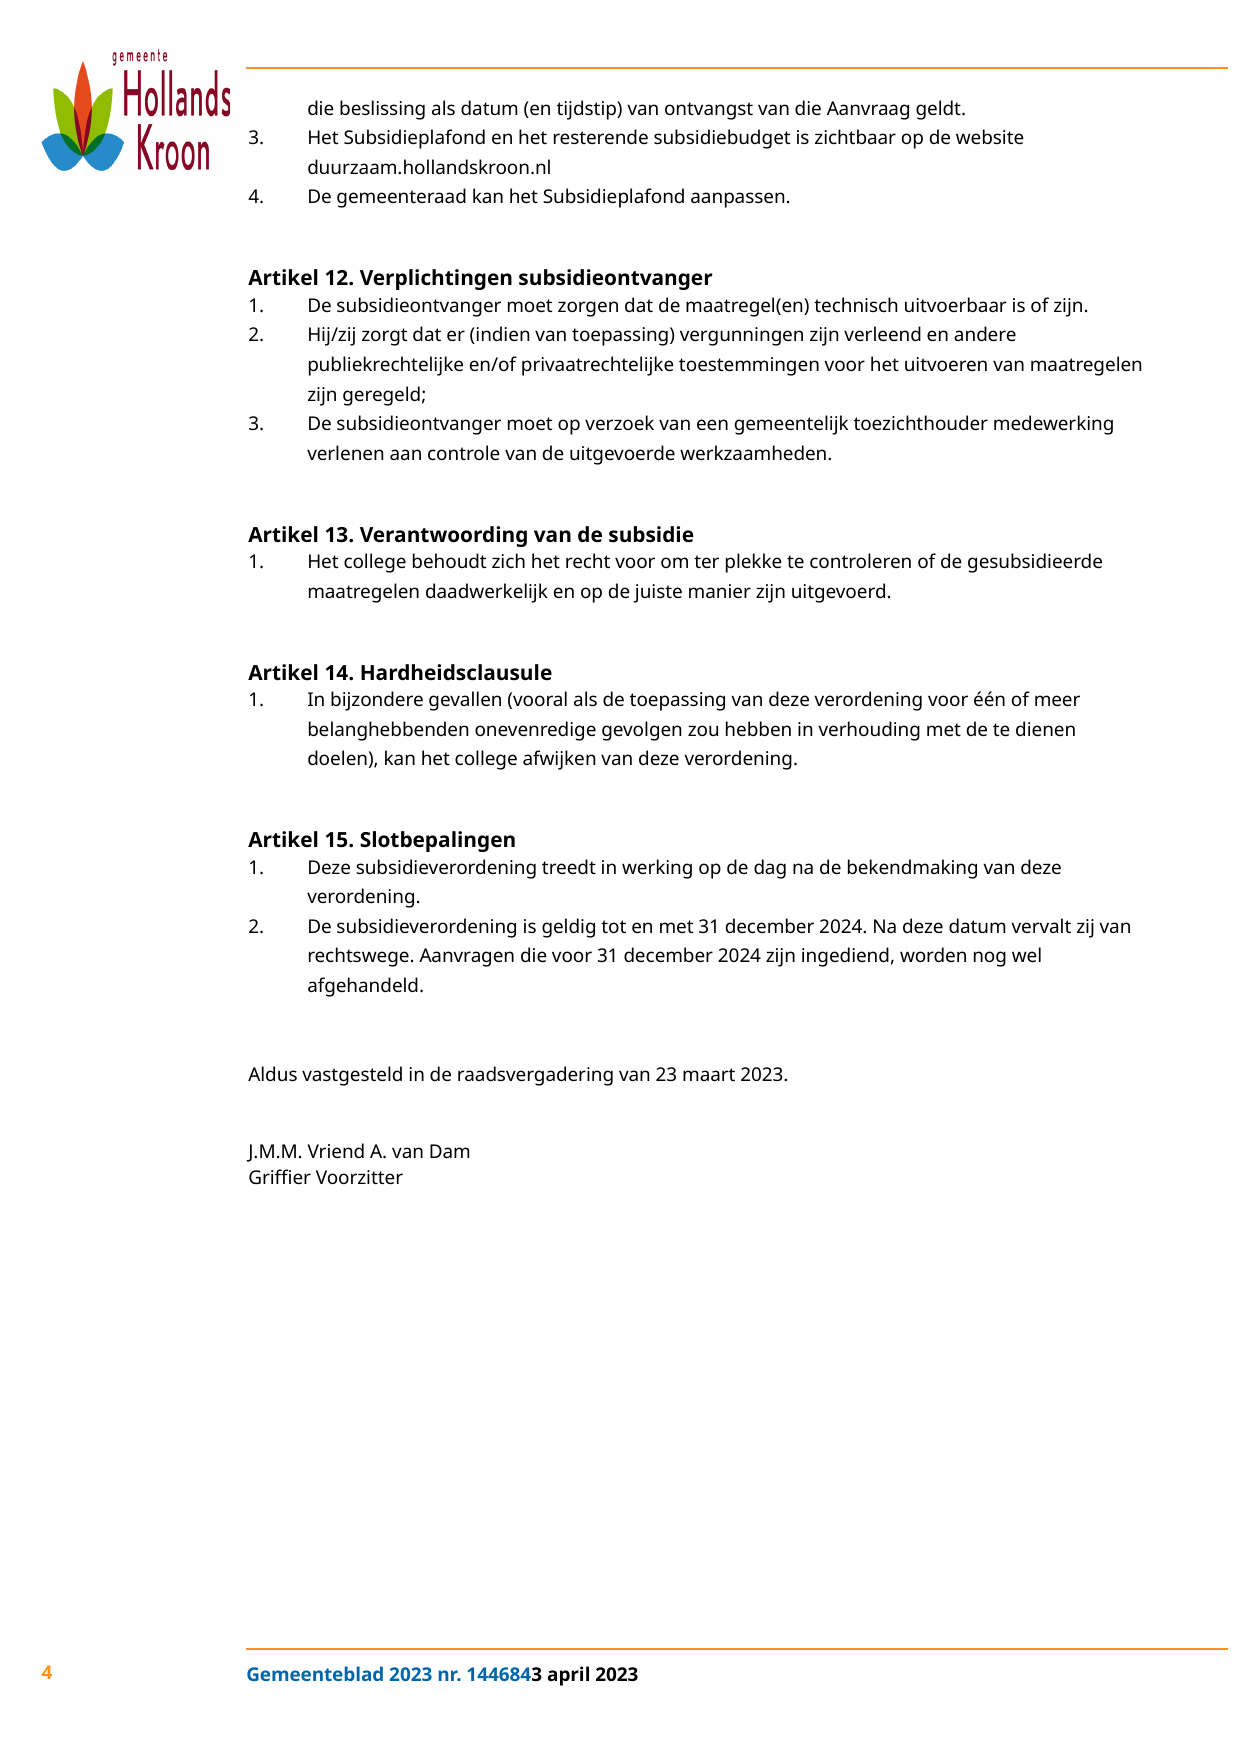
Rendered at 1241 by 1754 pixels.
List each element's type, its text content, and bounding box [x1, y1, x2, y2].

text Aldus vastgesteld in de raadsvergadering van 23 maart 2023. [248, 1061, 1152, 1087]
text Artikel 15. Slotbepalingen [248, 826, 1152, 854]
list De subsidieontvanger moet zorgen dat de maatregel(en) technisch uitvoerbaar is of zijn. [248, 292, 1152, 318]
list Hij/zij zorgt dat er (indien van toepassing) vergunningen zijn verleend en andere publiekrechtelijke en/of privaatrechtelijke toestemmingen voor het uitvoeren van maatregelen zijn geregeld; [248, 322, 1152, 406]
list De subsidieverordening is geldig tot en met 31 december 2024. Na deze datum vervalt zij van rechtswege. Aanvragen die voor 31 december 2024 zijn ingediend, worden nog wel afgehandeld. [248, 913, 1152, 998]
list In bijzondere gevallen (vooral als de toepassing van deze verordening voor één of meer belanghebbenden onevenredige gevolgen zou hebben in verhouding met de te dienen doelen), kan het college afwijken van deze verordening. [248, 686, 1152, 771]
picture [41, 47, 231, 172]
text J.M.M. Vriend A. van Dam [248, 1138, 1152, 1164]
list die beslissing als datum (en tijdstip) van ontvangst van die Aanvraag geldt. [248, 95, 1152, 121]
text Artikel 12. Verplichtingen subsidieontvanger [248, 263, 1152, 292]
list Het college behoudt zich het recht voor om ter plekke te controleren of de gesubsidieerde maatregelen daadwerkelijk en op de juiste manier zijn uitgevoerd. [248, 548, 1152, 604]
list Het Subsidieplafond en het resterende subsidiebudget is zichtbaar op de website duurzaam.hollandskroon.nl [248, 124, 1152, 180]
text Griffier Voorzitter [248, 1164, 1152, 1190]
list De subsidieontvanger moet op verzoek van een gemeentelijk toezichthouder medewerking verlenen aan controle van de uitgevoerde werkzaamheden. [248, 410, 1152, 466]
text Artikel 14. Hardheidsclausule [248, 658, 1152, 686]
list De gemeenteraad kan het Subsidieplafond aanpassen. [248, 183, 1152, 209]
text Artikel 13. Verantwoording van de subsidie [248, 520, 1152, 548]
list Deze subsidieverordening treedt in werking op de dag na de bekendmaking van deze verordening. [248, 854, 1152, 909]
